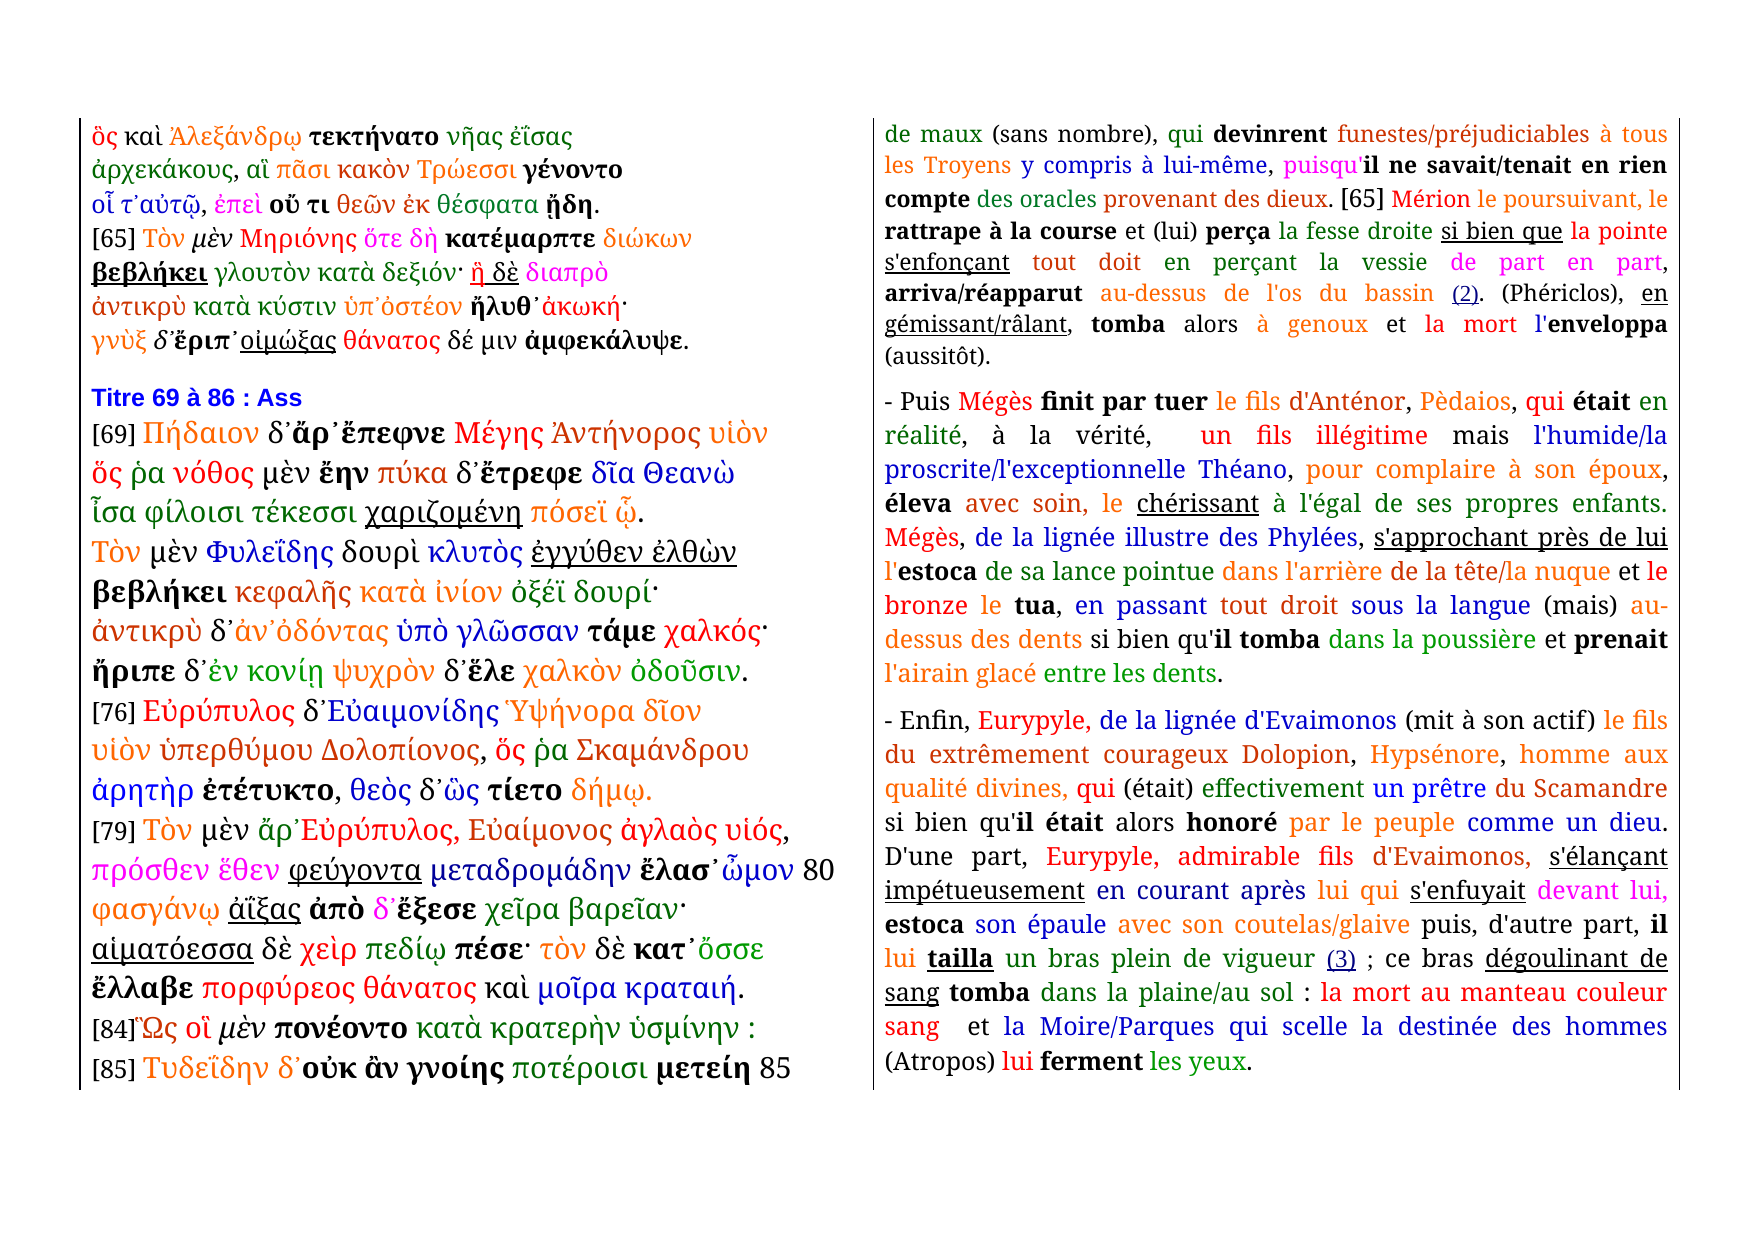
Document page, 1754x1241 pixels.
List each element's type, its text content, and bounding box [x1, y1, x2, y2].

table_cell de maux (sans nombre), qui devinrent funestes/préjudiciables à tous les Troyens y compris à lui-même, puisqu'il ne savait/tenait en rien compte des oracles provenant des dieux. [65] Mérion le poursuivant, le rattrape à la course et (lui) perça la fesse droite si bien que la pointe s'enfonçant tout doit en perçant la vessie de part en part, arriva/réapparut au-dessus de l'os du bassin (2). (Phériclos), en gémissant/râlant, tomba alors à genoux et la mort l'enveloppa (aussitôt). [874, 118, 1679, 383]
table_cell - Puis Mégès finit par tuer le fils d'Anténor, Pèdaios, qui était en réalité, à la vérité, un fils illégitime mais l'humide/la proscrite/l'exceptionnelle Théano, pour complaire à son époux, éleva avec soin, le chérissant à l'égal de ses propres enfants. Mégès, de la lignée illustre des Phylées, s'approchant près de lui l'estoca de sa lance pointue dans l'arrière de la tête/la nuque et le bronze le tua, en passant tout droit sous la langue (mais) au-dessus des dents si bien qu'il tomba dans la poussière et prenait l'airain glacé entre les dents. - Enfin, Eurypyle, de la lignée d'Evaimonos (mit à son actif) le fils du extrêmement courageux Dolopion, Hypsénore, homme aux qualité divines, qui (était) effectivement un prêtre du Scamandre si bien qu'il était alors honoré par le peuple comme un dieu. D'une part, Eurypyle, admirable fils d'Evaimonos, s'élançant impétueusement en courant après lui qui s'enfuyait devant lui, estoca son épaule avec son coutelas/glaive puis, d'autre part, il lui tailla un bras plein de vigueur (3) ; ce bras dégoulinant de sang tomba dans la plaine/au sol : la mort au manteau couleur sang et la Moire/Parques qui scelle la destinée des hommes (Atropos) lui ferment les yeux. [874, 384, 1679, 1090]
table_cell ὃς καὶ Ἀλεξάνδρῳ τεκτήνατο νῆας ἐΐσας ἀρχεκάκους, αἳ πᾶσι κακὸν Τρώεσσι γένοντο οἷ τ᾽αὐτῷ, ἐπεὶ οὔ τι θεῶν ἐκ θέσφατα ᾔδη. [65] Τὸν μὲν Μηριόνης ὅτε δὴ κατέμαρπτε διώκων βεβλήκει γλουτὸν κατὰ δεξιόν· ἣ δὲ διαπρὸ ἀντικρὺ κατὰ κύστιν ὑπ᾽ὀστέον ἤλυθ᾽ἀκωκή· γνὺξ δ᾽ἔριπ᾽οἰμώξας θάνατος δέ μιν ἀμφεκάλυψε. [81, 118, 873, 383]
table_cell Titre 69 à 86 : Ass [69] Πήδαιον δ᾽ἄρ᾽ἔπεφνε Μέγης Ἀντήνορος υἱὸν ὅς ῥα νόθος μὲν ἔην πύκα δ᾽ἔτρεφε δῖα Θεανὼ ἶσα φίλοισι τέκεσσι χαριζομένη πόσεϊ ᾧ. Τὸν μὲν Φυλεΐδης δουρὶ κλυτὸς ἐγγύθεν ἐλθὼν βεβλήκει κεφαλῆς κατὰ ἰνίον ὀξέϊ δουρί· ἀντικρὺ δ᾽ἀν᾽ὀδόντας ὑπὸ γλῶσσαν τάμε χαλκός· ἤριπε δ᾽ἐν κονίῃ ψυχρὸν δ᾽ἕλε χαλκὸν ὀδοῦσιν. [76] Εὐρύπυλος δ᾽Εὐαιμονίδης Ὑψήνορα δῖον υἱὸν ὑπερθύμου Δολοπίονος, ὅς ῥα Σκαμάνδρου ἀρητὴρ ἐτέτυκτο, θεὸς δ᾽ὣς τίετο δήμῳ. [79] Τὸν μὲν ἄρ᾽Εὐρύπυλος, Εὐαίμονος ἀγλαὸς υἱός, πρόσθεν ἕθεν φεύγοντα μεταδρομάδην ἔλασ᾽ὦμον 80 φασγάνῳ ἀΐξας ἀπὸ δ᾽ἔξεσε χεῖρα βαρεῖαν· αἱματόεσσα δὲ χεὶρ πεδίῳ πέσε· τὸν δὲ κατ᾽ὄσσε ἔλλαβε πορφύρεος θάνατος καὶ μοῖρα κραταιή. [84]Ὣς οἳ μὲν πονέοντο κατὰ κρατερὴν ὑσμίνην : [85] Τυδεΐδην δ᾽οὐκ ἂν γνοίης ποτέροισι μετείη 85 [81, 384, 873, 1090]
